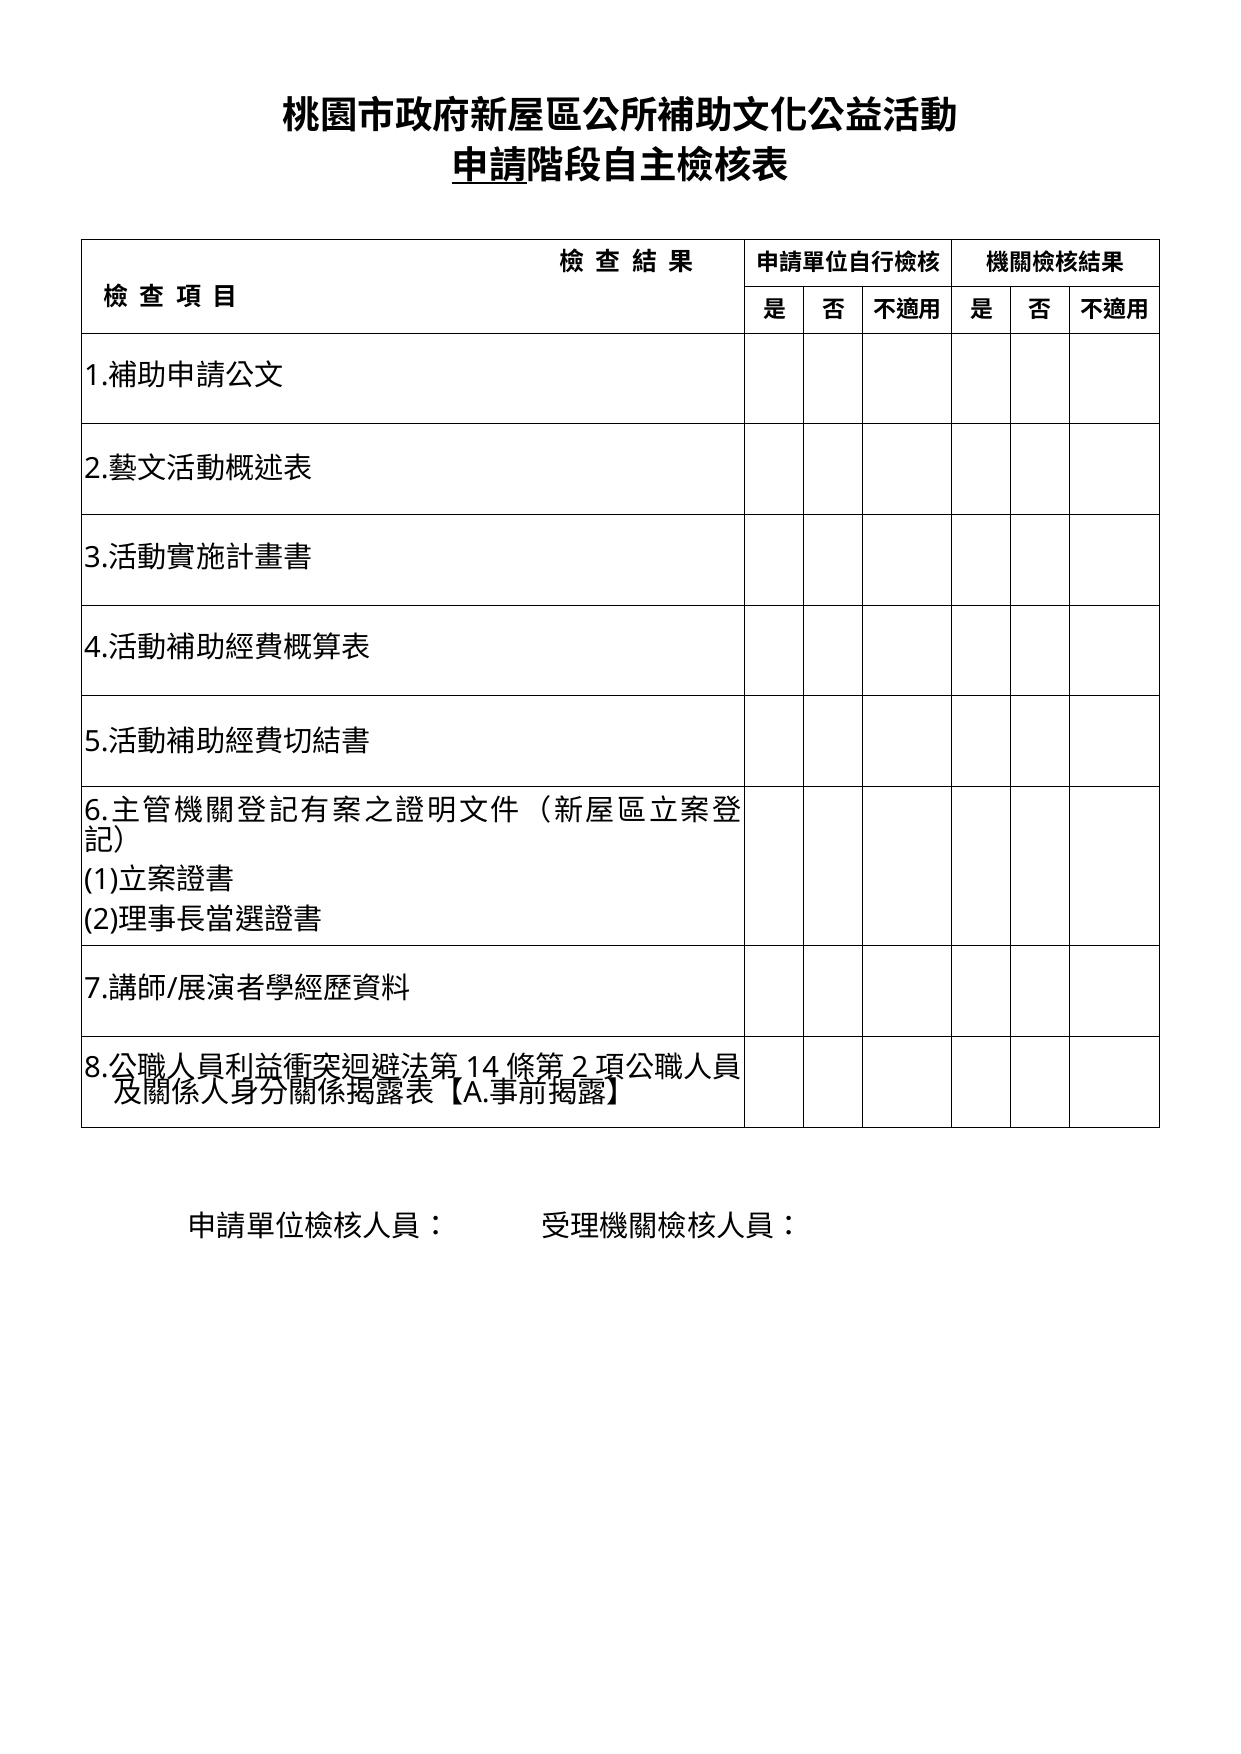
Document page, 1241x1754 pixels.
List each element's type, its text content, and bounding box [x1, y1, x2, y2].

table_cell [863, 696, 951, 786]
table_cell [1070, 946, 1159, 1036]
table_cell [745, 515, 803, 604]
table_cell 否 [804, 287, 862, 332]
table_cell [804, 515, 862, 604]
table_cell [952, 1037, 1010, 1127]
table_cell [952, 515, 1010, 604]
table_cell [1070, 424, 1159, 514]
table_cell [1070, 696, 1159, 786]
table_cell [863, 946, 951, 1036]
table_cell [952, 334, 1010, 423]
table_cell [804, 606, 862, 695]
table_cell [863, 515, 951, 604]
table_cell [952, 424, 1010, 514]
table_cell 4.活動補助經費概算表 [82, 606, 744, 695]
table_cell [745, 787, 803, 945]
table_cell [804, 946, 862, 1036]
table_cell [804, 1037, 862, 1127]
text 桃園市政府新屋區公所補助文化公益活動 [187, 89, 1053, 139]
table_cell [952, 946, 1010, 1036]
table_cell [745, 424, 803, 514]
table_cell [1011, 787, 1069, 945]
table_cell [745, 946, 803, 1036]
table_cell [1070, 515, 1159, 604]
table_cell 8.公職人員利益衝突迴避法第 14 條第 2 項公職人員及關係人身分關係揭露表【A.事前揭露】 [82, 1037, 744, 1127]
table_cell 否 [1011, 287, 1069, 332]
table_cell [1070, 606, 1159, 695]
table_cell [1011, 424, 1069, 514]
table_cell [952, 606, 1010, 695]
table_cell 3.活動實施計畫書 [82, 515, 744, 604]
table_cell [863, 787, 951, 945]
table_cell 6.主管機關登記有案之證明文件（新屋區立案登記） (1)立案證書 (2)理事長當選證書 [82, 787, 744, 945]
table_header 申請單位自行檢核 [745, 240, 951, 286]
table_cell [863, 1037, 951, 1127]
table_cell [1011, 1037, 1069, 1127]
table_cell [1070, 334, 1159, 423]
table_cell [1070, 787, 1159, 945]
table_cell [804, 696, 862, 786]
table_cell [863, 424, 951, 514]
text 申請階段自主檢核表 [187, 139, 1053, 189]
table_cell 5.活動補助經費切結書 [82, 696, 744, 786]
table_cell [804, 334, 862, 423]
table_cell [952, 696, 1010, 786]
table_cell [1070, 1037, 1159, 1127]
table_cell 1.補助申請公文 [82, 334, 744, 423]
table_cell [745, 334, 803, 423]
table_cell [863, 606, 951, 695]
table_cell [745, 606, 803, 695]
table_header 機關檢核結果 [952, 240, 1159, 286]
table_cell 不適用 [863, 287, 951, 332]
table_cell [1011, 696, 1069, 786]
table_cell [745, 696, 803, 786]
table_cell [804, 787, 862, 945]
table_cell 2.藝文活動概述表 [82, 424, 744, 514]
table_cell [1011, 334, 1069, 423]
table_header 檢 查 結 果 檢 查 項 目 [82, 240, 744, 332]
table_cell [1011, 515, 1069, 604]
table_cell [1011, 606, 1069, 695]
table_cell 是 [745, 287, 803, 332]
table_cell [804, 424, 862, 514]
table_cell 是 [952, 287, 1010, 332]
table_cell [952, 787, 1010, 945]
table_cell 不適用 [1070, 287, 1159, 332]
table_cell [745, 1037, 803, 1127]
table_cell [1011, 946, 1069, 1036]
table_cell 7.講師/展演者學經歷資料 [82, 946, 744, 1036]
text 申請單位檢核人員： 受理機關檢核人員： [187, 1203, 1053, 1245]
table_cell [863, 334, 951, 423]
